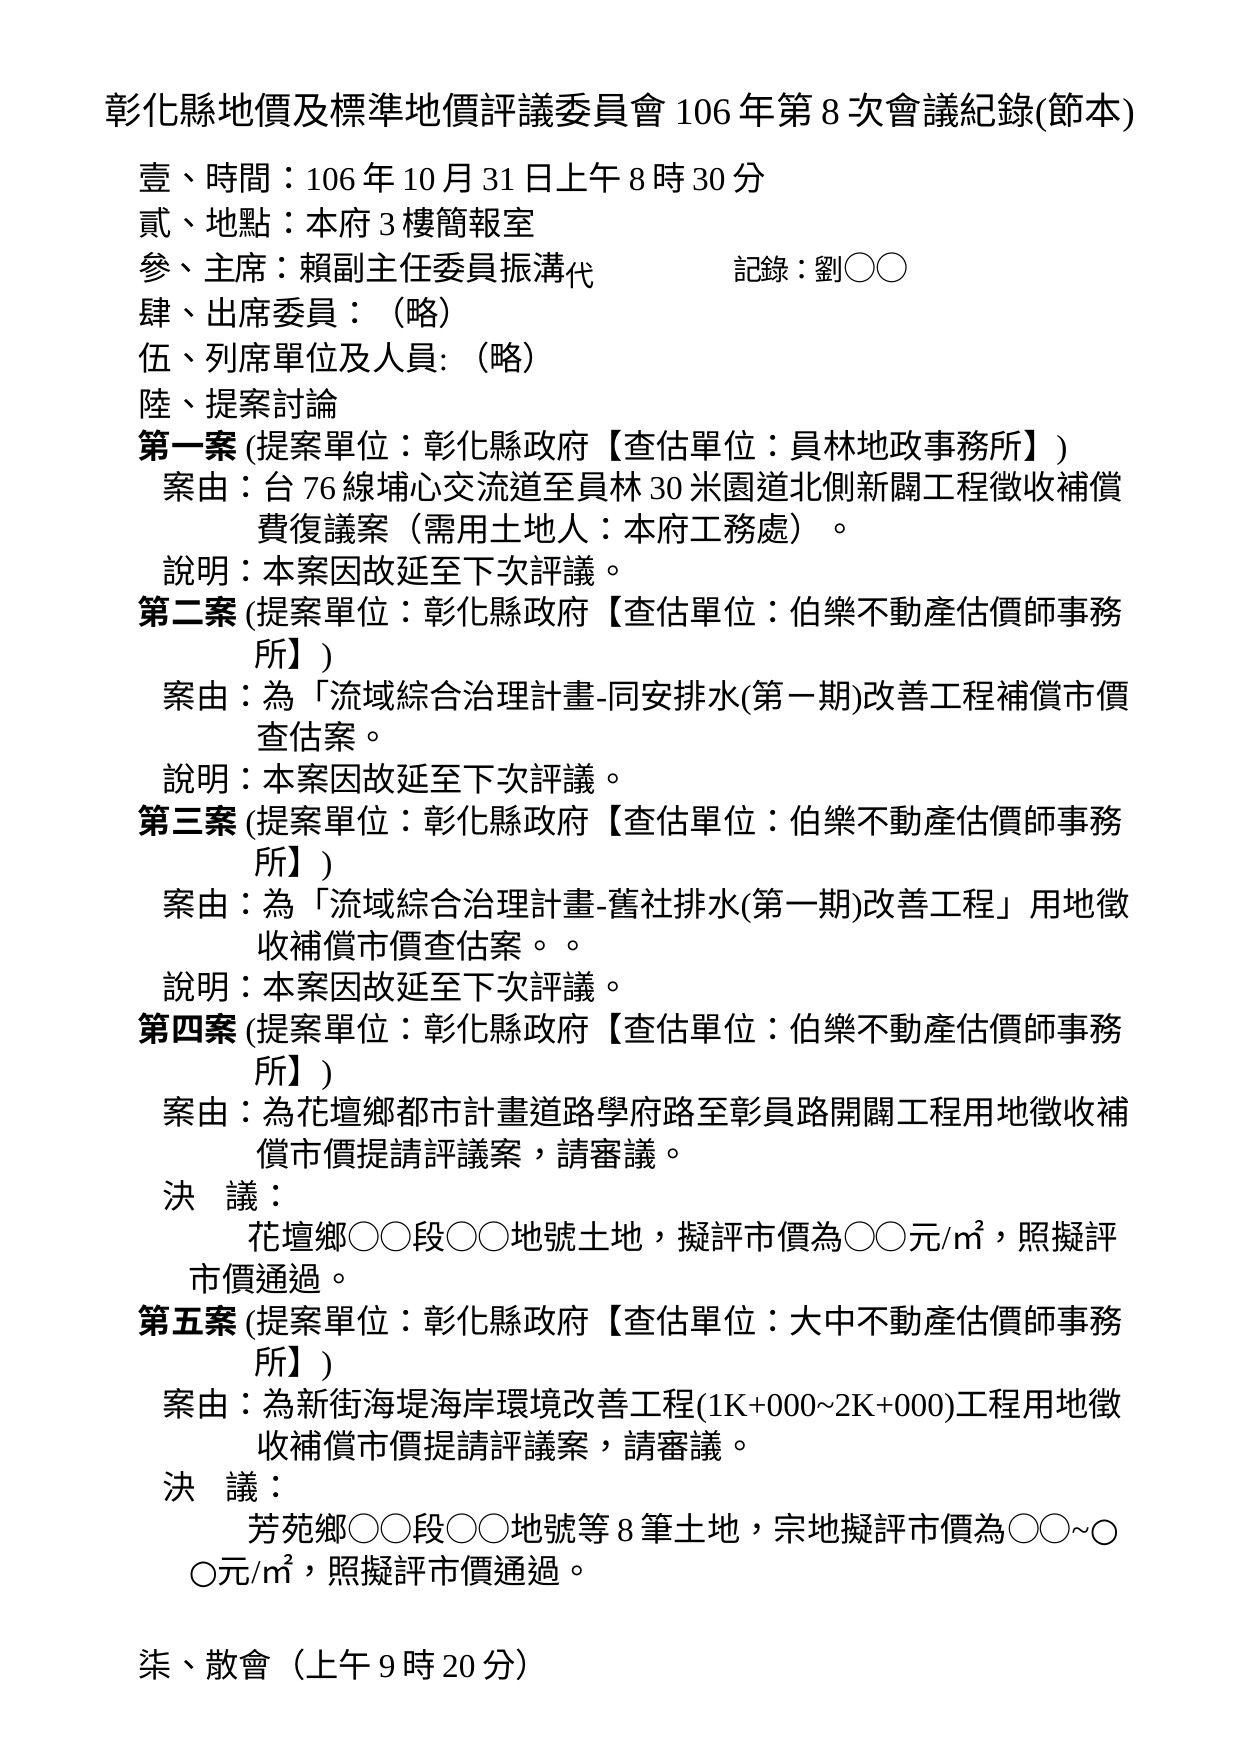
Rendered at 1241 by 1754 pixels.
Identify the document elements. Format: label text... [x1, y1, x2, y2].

text 芳苑鄉○○段○○地號等8筆土地，宗地擬評市價為○○~○○元/㎡，照擬評市價通過。 [189, 1508, 1139, 1591]
text 說明：本案因故延至下次評議。 [162, 550, 1139, 591]
list 貳、地點：本府3樓簡報室 [129, 205, 1139, 243]
list 柒、散會（上午9時20分） [129, 1641, 1139, 1686]
list 伍、列席單位及人員: （略） [129, 340, 1139, 378]
text 決 議： [162, 1466, 1139, 1508]
list 肆、出席委員：（略） [129, 295, 1139, 333]
text 第一案 (提案單位：彰化縣政府【查估單位：員林地政事務所】) [137, 425, 1139, 466]
text 第二案 (提案單位：彰化縣政府【查估單位：伯樂不動產估價師事務所】) [137, 591, 1139, 675]
text 彰化縣地價及標準地價評議委員會106年第8次會議紀錄(節本) [100, 86, 1139, 134]
text 案由：台76線埔心交流道至員林30米園道北側新闢工程徵收補償費復議案（需用土地人：本府工務處）。 [162, 466, 1139, 550]
text 決 議： [162, 1175, 1139, 1216]
text 說明：本案因故延至下次評議。 [162, 758, 1139, 800]
text 說明：本案因故延至下次評議。 [162, 966, 1139, 1008]
list 參、主席：賴副主任委員振溝代 記錄：劉○○ [129, 250, 1139, 288]
text 案由：為「流域綜合治理計畫-舊社排水(第一期)改善工程」用地徵收補償市價查估案。。 [162, 883, 1139, 966]
text 案由：為新街海堤海岸環境改善工程(1K+000~2K+000)工程用地徵收補償市價提請評議案，請審議。 [162, 1383, 1139, 1466]
text 案由：為花壇鄉都市計畫道路學府路至彰員路開闢工程用地徵收補償市價提請評議案，請審議。 [162, 1091, 1139, 1175]
text 第三案 (提案單位：彰化縣政府【查估單位：伯樂不動產估價師事務所】) [137, 800, 1139, 883]
text 案由：為「流域綜合治理計畫-同安排水(第ㄧ期)改善工程補償市價查估案。 [162, 675, 1139, 758]
list 壹、時間：106年10月31日上午8時30分 [129, 160, 1139, 198]
list 陸、提案討論 [129, 385, 1139, 425]
text 第五案 (提案單位：彰化縣政府【查估單位：大中不動產估價師事務所】) [137, 1300, 1139, 1383]
text 花壇鄉○○段○○地號土地，擬評市價為○○元/㎡，照擬評市價通過。 [189, 1216, 1139, 1300]
text 第四案 (提案單位：彰化縣政府【查估單位：伯樂不動產估價師事務所】) [137, 1008, 1139, 1091]
